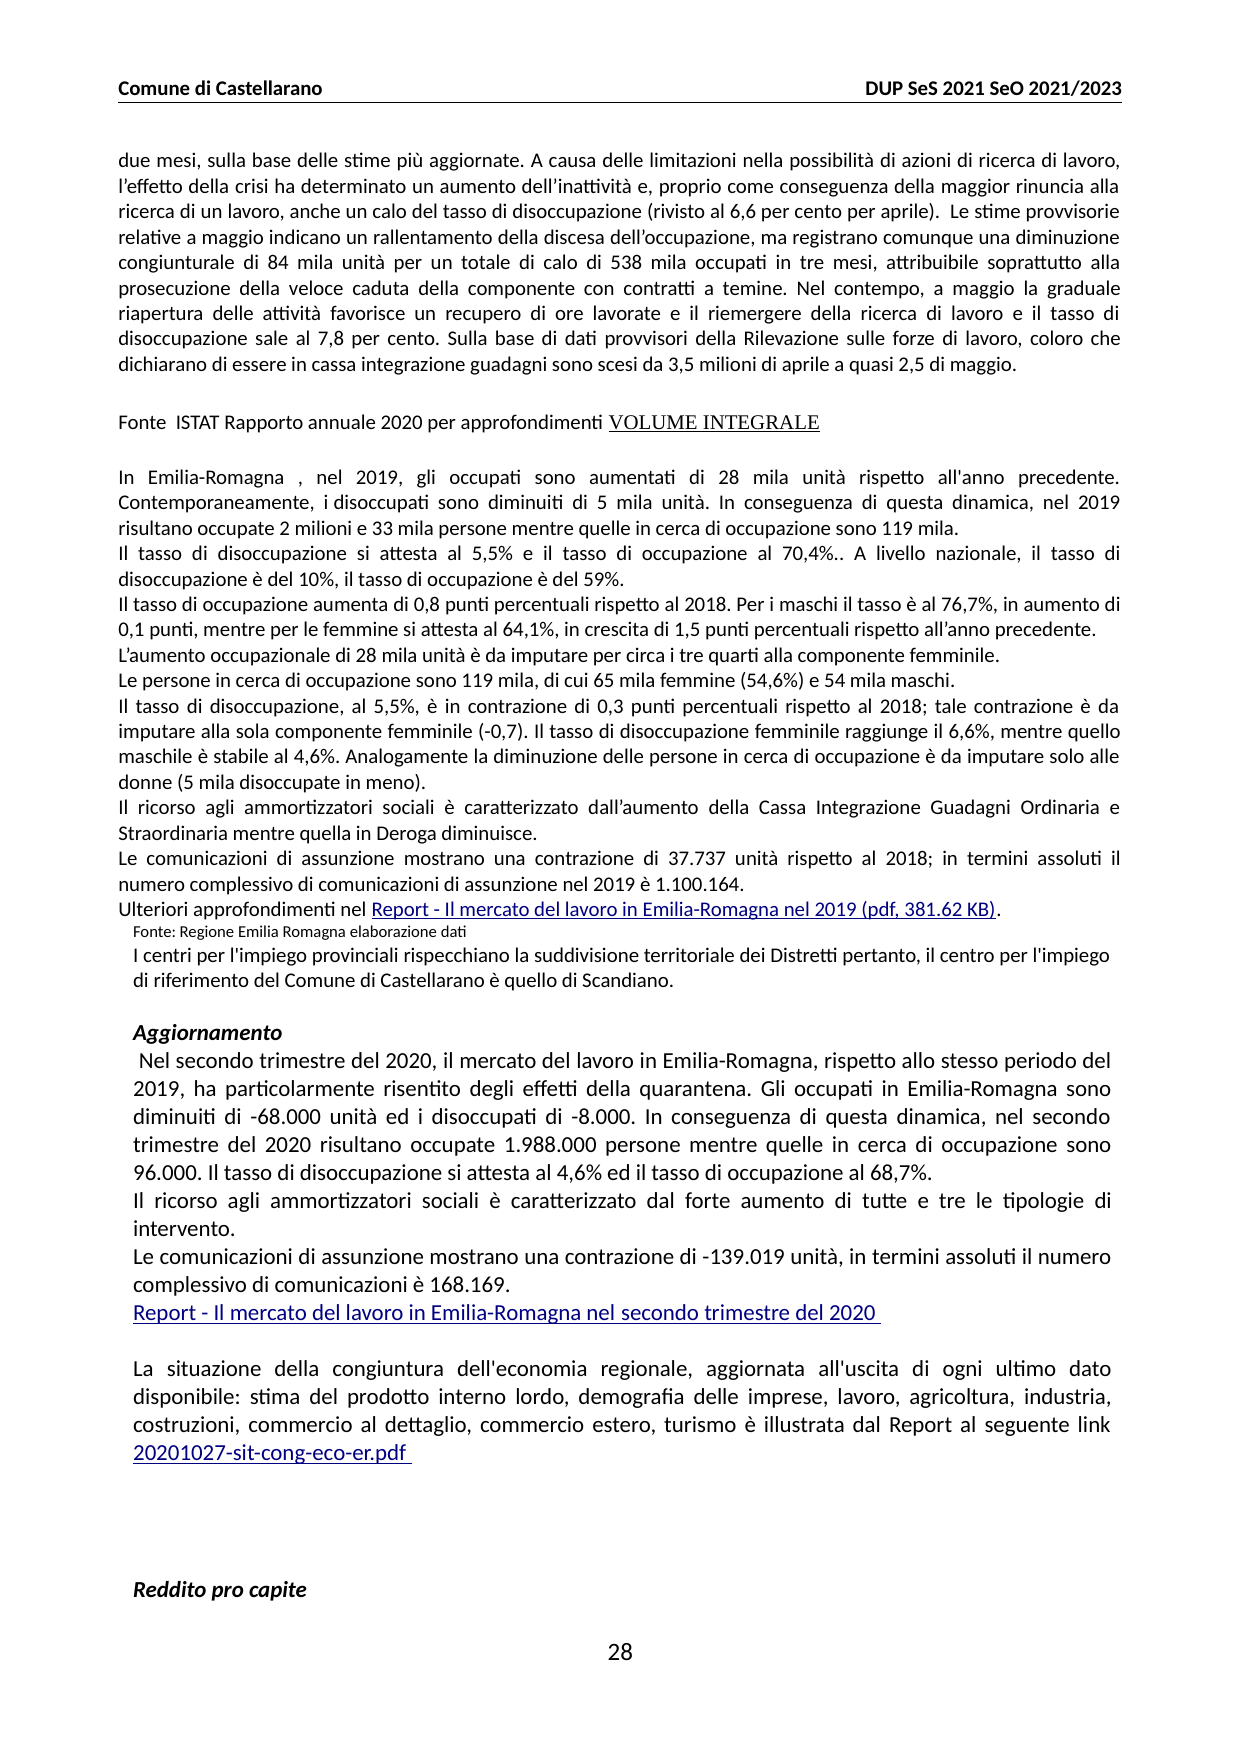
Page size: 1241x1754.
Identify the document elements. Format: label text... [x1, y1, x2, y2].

text I centri per l'impiego provinciali rispecchiano la suddivisione territoriale dei Distretti pertanto, il centro per l'impiego di riferimento del Comune di Castellarano è quello di Scandiano. [133, 942, 1113, 993]
text Fonte ISTAT Rapporto annuale 2020 per approfondimenti VOLUME INTEGRALE [118, 406, 1122, 435]
text Aggiornamento [133, 1018, 1113, 1046]
text Le comunicazioni di assunzione mostrano una contrazione di -139.019 unità, in termini assoluti il numero complessivo di comunicazioni è 168.169. [133, 1242, 1113, 1298]
text Report - Il mercato del lavoro in Emilia-Romagna nel secondo trimestre del 2020 [133, 1298, 1113, 1326]
text In Emilia-Romagna , nel 2019, gli occupati sono aumentati di 28 mila unità rispetto all'anno precedente. Contemporaneamente, i disoccupati sono diminuiti di 5 mila unità. In conseguenza di questa dinamica, nel 2019 risultano occupate 2 milioni e 33 mila persone mentre quelle in cerca di occupazione sono 119 mila. [118, 464, 1122, 540]
text Ulteriori approfondimenti nel Report - Il mercato del lavoro in Emilia-Romagna nel 2019 (pdf, 381.62 KB). [118, 896, 1122, 922]
text Le comunicazioni di assunzione mostrano una contrazione di 37.737 unità rispetto al 2018; in termini assoluti il numero complessivo di comunicazioni di assunzione nel 2019 è 1.100.164. [118, 845, 1122, 896]
text Il tasso di occupazione aumenta di 0,8 punti percentuali rispetto al 2018. Per i maschi il tasso è al 76,7%, in aumento di 0,1 punti, mentre per le femmine si attesta al 64,1%, in crescita di 1,5 punti percentuali rispetto all’anno precedente. [118, 591, 1122, 642]
text Il tasso di disoccupazione si attesta al 5,5% e il tasso di occupazione al 70,4%.. A livello nazionale, il tasso di disoccupazione è del 10%, il tasso di occupazione è del 59%. [118, 540, 1122, 591]
text due mesi, sulla base delle stime più aggiornate. A causa delle limitazioni nella possibilità di azioni di ricerca di lavoro, l’effetto della crisi ha determinato un aumento dell’inattività e, proprio come conseguenza della maggior rinuncia alla ricerca di un lavoro, anche un calo del tasso di disoccupazione (rivisto al 6,6 per cento per aprile). Le stime provvisorie relative a maggio indicano un rallentamento della discesa dell’occupazione, ma registrano comunque una diminuzione congiunturale di 84 mila unità per un totale di calo di 538 mila occupati in tre mesi, attribuibile soprattutto alla prosecuzione della veloce caduta della componente con contratti a temine. Nel contempo, a maggio la graduale riapertura delle attività favorisce un recupero di ore lavorate e il riemergere della ricerca di lavoro e il tasso di disoccupazione sale al 7,8 per cento. Sulla base di dati provvisori della Rilevazione sulle forze di lavoro, coloro che dichiarano di essere in cassa integrazione guadagni sono scesi da 3,5 milioni di aprile a quasi 2,5 di maggio. [118, 148, 1122, 376]
text L’aumento occupazionale di 28 mila unità è da imputare per circa i tre quarti alla componente femminile. [118, 642, 1122, 667]
text Il tasso di disoccupazione, al 5,5%, è in contrazione di 0,3 punti percentuali rispetto al 2018; tale contrazione è da imputare alla sola componente femminile (-0,7). Il tasso di disoccupazione femminile raggiunge il 6,6%, mentre quello maschile è stabile al 4,6%. Analogamente la diminuzione delle persone in cerca di occupazione è da imputare solo alle donne (5 mila disoccupate in meno). [118, 693, 1122, 794]
text Nel secondo trimestre del 2020, il mercato del lavoro in Emilia-Romagna, rispetto allo stesso periodo del 2019, ha particolarmente risentito degli effetti della quarantena. Gli occupati in Emilia-Romagna sono diminuiti di -68.000 unità ed i disoccupati di -8.000. In conseguenza di questa dinamica, nel secondo trimestre del 2020 risultano occupate 1.988.000 persone mentre quelle in cerca di occupazione sono 96.000. Il tasso di disoccupazione si attesta al 4,6% ed il tasso di occupazione al 68,7%. [133, 1046, 1113, 1186]
text La situazione della congiuntura dell'economia regionale, aggiornata all'uscita di ogni ultimo dato disponibile: stima del prodotto interno lordo, demografia delle imprese, lavoro, agricoltura, industria, costruzioni, commercio al dettaglio, commercio estero, turismo è illustrata dal Report al seguente link 20201027-sit-cong-eco-er.pdf [133, 1354, 1113, 1467]
text Reddito pro capite [133, 1576, 1113, 1604]
text Fonte: Regione Emilia Romagna elaborazione dati [133, 922, 1113, 942]
text Le persone in cerca di occupazione sono 119 mila, di cui 65 mila femmine (54,6%) e 54 mila maschi. [118, 667, 1122, 693]
text Il ricorso agli ammortizzatori sociali è caratterizzato dall’aumento della Cassa Integrazione Guadagni Ordinaria e Straordinaria mentre quella in Deroga diminuisce. [118, 794, 1122, 845]
text Il ricorso agli ammortizzatori sociali è caratterizzato dal forte aumento di tutte e tre le tipologie di intervento. [133, 1186, 1113, 1242]
